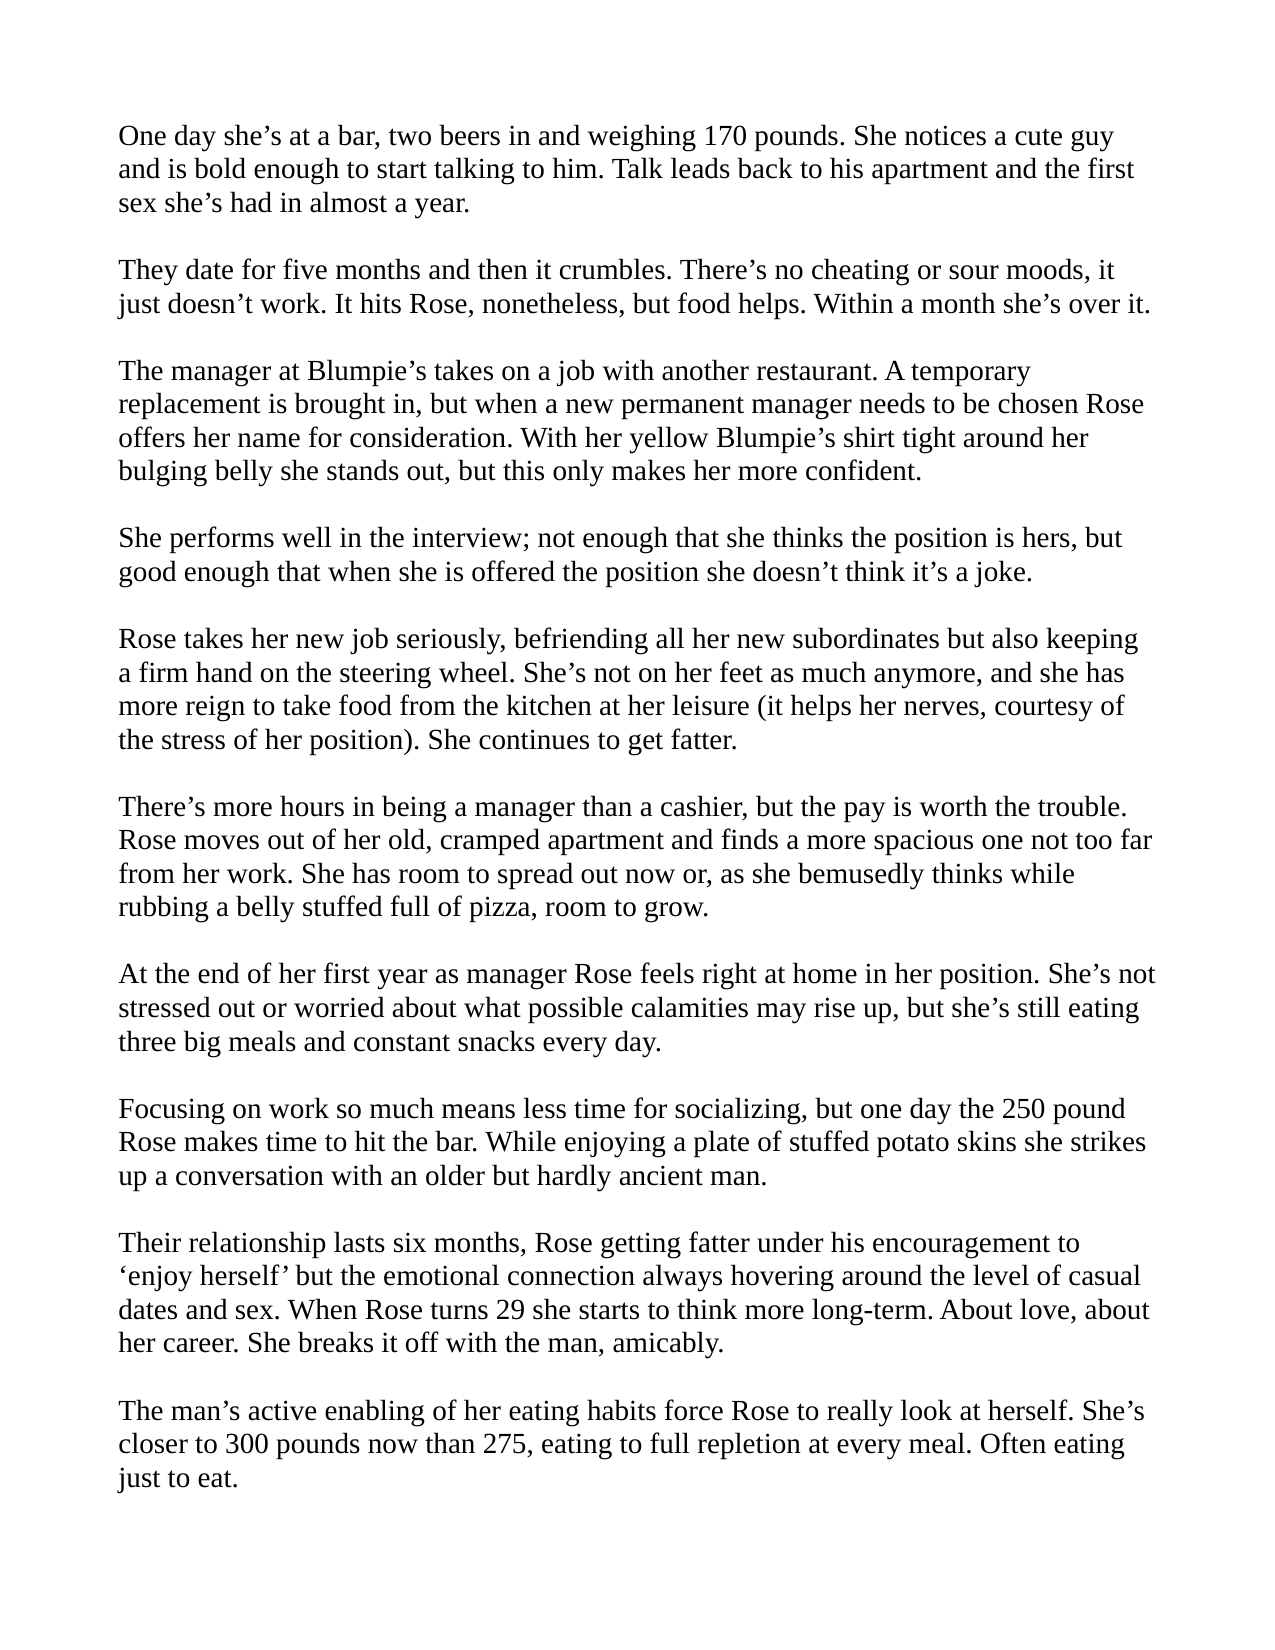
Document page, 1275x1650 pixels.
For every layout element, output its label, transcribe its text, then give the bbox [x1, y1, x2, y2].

text Their relationship lasts six months, Rose getting fatter under his encouragement to ‘enjoy herself’ but the emotional connection always hovering around the level of casual dates and sex. When Rose turns 29 she starts to think more long-term. About love, about her career. She breaks it off with the man, amicably. [118, 1225, 1157, 1359]
text She performs well in the interview; not enough that she thinks the position is hers, but good enough that when she is offered the position she doesn’t think it’s a joke. [118, 521, 1157, 588]
text The manager at Blumpie’s takes on a job with another restaurant. A temporary replacement is brought in, but when a new permanent manager needs to be chosen Rose offers her name for consideration. With her yellow Blumpie’s shirt tight around her bulging belly she stands out, but this only makes her more confident. [118, 353, 1157, 487]
text There’s more hours in being a manager than a cashier, but the pay is worth the trouble. Rose moves out of her old, cramped apartment and finds a more spacious one not too far from her work. She has room to spread out now or, as she bemusedly thinks while rubbing a belly stuffed full of pizza, room to grow. [118, 789, 1157, 923]
text They date for five months and then it crumbles. There’s no cheating or sour moods, it just doesn’t work. It hits Rose, nonetheless, but food helps. Within a month she’s over it. [118, 252, 1157, 319]
text Focusing on work so much means less time for socializing, but one day the 250 pound Rose makes time to hit the bar. While enjoying a plate of stuffed potato skins she strikes up a conversation with an older but hardly ancient man. [118, 1091, 1157, 1191]
text One day she’s at a bar, two beers in and weighing 170 pounds. She notices a cute guy and is bold enough to start talking to him. Talk leads back to his apartment and the first sex she’s had in almost a year. [118, 118, 1157, 219]
text The man’s active enabling of her eating habits force Rose to really look at herself. She’s closer to 300 pounds now than 275, eating to full repletion at every meal. Often eating just to eat. [118, 1393, 1157, 1493]
text At the end of her first year as manager Rose feels right at home in her position. She’s not stressed out or worried about what possible calamities may rise up, but she’s still eating three big meals and constant snacks every day. [118, 957, 1157, 1057]
text Rose takes her new job seriously, befriending all her new subordinates but also keeping a firm hand on the steering wheel. She’s not on her feet as much anymore, and she has more reign to take food from the kitchen at her leisure (it helps her nerves, courtesy of the stress of her position). She continues to get fatter. [118, 621, 1157, 755]
